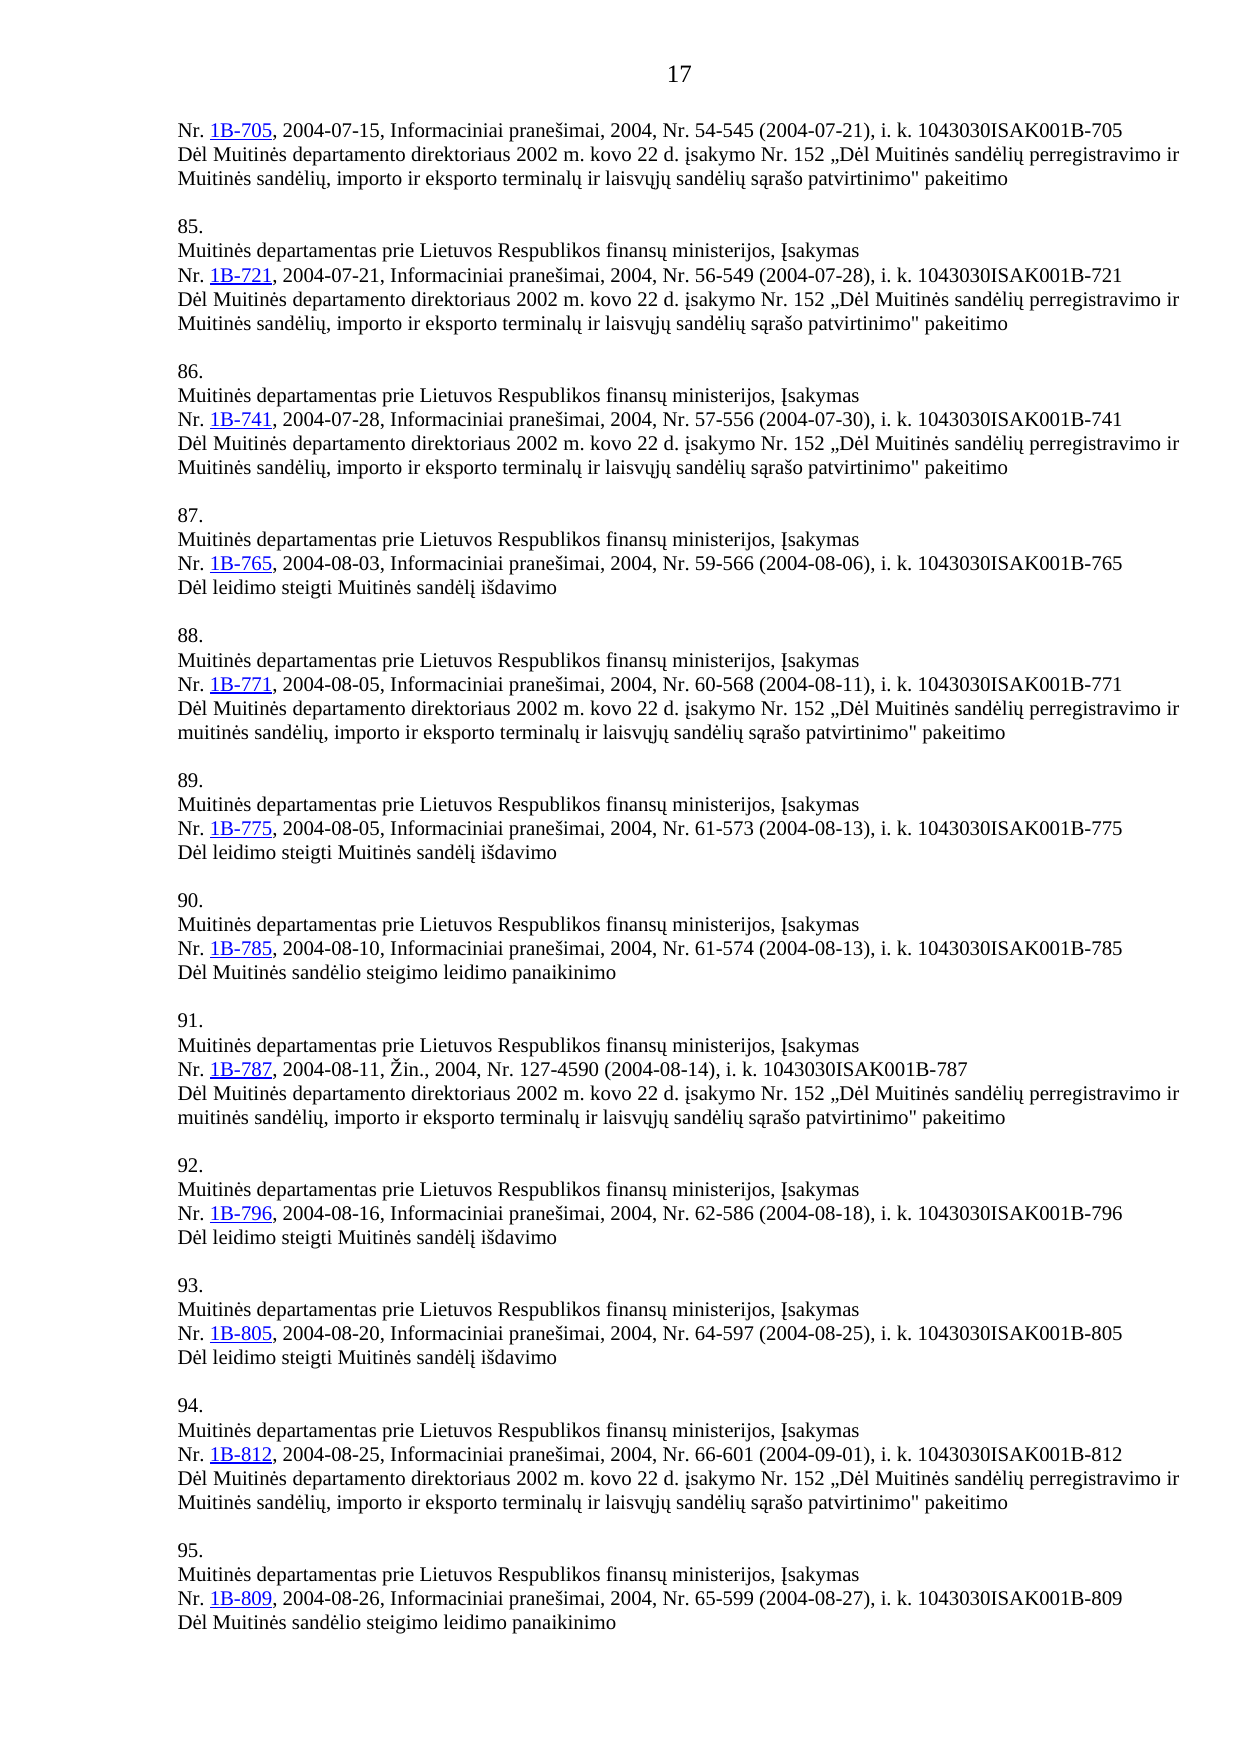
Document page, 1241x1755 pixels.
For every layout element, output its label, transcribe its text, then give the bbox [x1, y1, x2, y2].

text Muitinės departamentas prie Lietuvos Respublikos finansų ministerijos, Įsakymas [177, 1297, 1181, 1321]
text Nr. 1B-765, 2004-08-03, Informaciniai pranešimai, 2004, Nr. 59-566 (2004-08-06), i. k. 1043030ISAK001B-765 [177, 551, 1181, 575]
text 87. [177, 503, 1181, 527]
text 85. [177, 214, 1181, 238]
text Nr. 1B-787, 2004-08-11, Žin., 2004, Nr. 127-4590 (2004-08-14), i. k. 1043030ISAK001B-787 [177, 1057, 1181, 1081]
text Dėl leidimo steigti Muitinės sandėlį išdavimo [177, 840, 1181, 864]
text Dėl Muitinės sandėlio steigimo leidimo panaikinimo [177, 1610, 1181, 1634]
text Muitinės departamentas prie Lietuvos Respublikos finansų ministerijos, Įsakymas [177, 1417, 1181, 1442]
text Muitinės departamentas prie Lietuvos Respublikos finansų ministerijos, Įsakymas [177, 383, 1181, 407]
text Nr. 1B-796, 2004-08-16, Informaciniai pranešimai, 2004, Nr. 62-586 (2004-08-18), i. k. 1043030ISAK001B-796 [177, 1201, 1181, 1225]
text 95. [177, 1538, 1181, 1562]
text Nr. 1B-775, 2004-08-05, Informaciniai pranešimai, 2004, Nr. 61-573 (2004-08-13), i. k. 1043030ISAK001B-775 [177, 816, 1181, 840]
text Dėl Muitinės departamento direktoriaus 2002 m. kovo 22 d. įsakymo Nr. 152 „Dėl Muitinės sandėlių perregistravimo ir muitinės sandėlių, importo ir eksporto terminalų ir laisvųjų sandėlių sąrašo patvirtinimo" pakeitimo [177, 1081, 1181, 1129]
text 88. [177, 623, 1181, 647]
text Dėl Muitinės departamento direktoriaus 2002 m. kovo 22 d. įsakymo Nr. 152 „Dėl Muitinės sandėlių perregistravimo ir Muitinės sandėlių, importo ir eksporto terminalų ir laisvųjų sandėlių sąrašo patvirtinimo" pakeitimo [177, 287, 1181, 335]
text 94. [177, 1393, 1181, 1417]
text Dėl Muitinės departamento direktoriaus 2002 m. kovo 22 d. įsakymo Nr. 152 „Dėl Muitinės sandėlių perregistravimo ir Muitinės sandėlių, importo ir eksporto terminalų ir laisvųjų sandėlių sąrašo patvirtinimo" pakeitimo [177, 142, 1181, 190]
text 93. [177, 1273, 1181, 1297]
text 89. [177, 768, 1181, 792]
text Nr. 1B-812, 2004-08-25, Informaciniai pranešimai, 2004, Nr. 66-601 (2004-09-01), i. k. 1043030ISAK001B-812 [177, 1442, 1181, 1466]
text Nr. 1B-741, 2004-07-28, Informaciniai pranešimai, 2004, Nr. 57-556 (2004-07-30), i. k. 1043030ISAK001B-741 [177, 407, 1181, 431]
text Dėl Muitinės departamento direktoriaus 2002 m. kovo 22 d. įsakymo Nr. 152 „Dėl Muitinės sandėlių perregistravimo ir Muitinės sandėlių, importo ir eksporto terminalų ir laisvųjų sandėlių sąrašo patvirtinimo" pakeitimo [177, 1466, 1181, 1514]
text Dėl Muitinės departamento direktoriaus 2002 m. kovo 22 d. įsakymo Nr. 152 „Dėl Muitinės sandėlių perregistravimo ir Muitinės sandėlių, importo ir eksporto terminalų ir laisvųjų sandėlių sąrašo patvirtinimo" pakeitimo [177, 431, 1181, 479]
text Muitinės departamentas prie Lietuvos Respublikos finansų ministerijos, Įsakymas [177, 647, 1181, 672]
text Nr. 1B-705, 2004-07-15, Informaciniai pranešimai, 2004, Nr. 54-545 (2004-07-21), i. k. 1043030ISAK001B-705 [177, 118, 1181, 142]
text Muitinės departamentas prie Lietuvos Respublikos finansų ministerijos, Įsakymas [177, 238, 1181, 262]
text 90. [177, 888, 1181, 912]
text Nr. 1B-805, 2004-08-20, Informaciniai pranešimai, 2004, Nr. 64-597 (2004-08-25), i. k. 1043030ISAK001B-805 [177, 1321, 1181, 1345]
text Muitinės departamentas prie Lietuvos Respublikos finansų ministerijos, Įsakymas [177, 1177, 1181, 1201]
text Dėl Muitinės sandėlio steigimo leidimo panaikinimo [177, 960, 1181, 984]
text Nr. 1B-771, 2004-08-05, Informaciniai pranešimai, 2004, Nr. 60-568 (2004-08-11), i. k. 1043030ISAK001B-771 [177, 672, 1181, 696]
text Muitinės departamentas prie Lietuvos Respublikos finansų ministerijos, Įsakymas [177, 1562, 1181, 1586]
text Dėl leidimo steigti Muitinės sandėlį išdavimo [177, 1345, 1181, 1369]
text Muitinės departamentas prie Lietuvos Respublikos finansų ministerijos, Įsakymas [177, 527, 1181, 551]
text Muitinės departamentas prie Lietuvos Respublikos finansų ministerijos, Įsakymas [177, 912, 1181, 936]
text Dėl leidimo steigti Muitinės sandėlį išdavimo [177, 575, 1181, 599]
text 92. [177, 1153, 1181, 1177]
text Dėl leidimo steigti Muitinės sandėlį išdavimo [177, 1225, 1181, 1249]
text Nr. 1B-721, 2004-07-21, Informaciniai pranešimai, 2004, Nr. 56-549 (2004-07-28), i. k. 1043030ISAK001B-721 [177, 262, 1181, 287]
text 86. [177, 359, 1181, 383]
text Muitinės departamentas prie Lietuvos Respublikos finansų ministerijos, Įsakymas [177, 1032, 1181, 1057]
text Nr. 1B-785, 2004-08-10, Informaciniai pranešimai, 2004, Nr. 61-574 (2004-08-13), i. k. 1043030ISAK001B-785 [177, 936, 1181, 960]
text 91. [177, 1008, 1181, 1032]
text Muitinės departamentas prie Lietuvos Respublikos finansų ministerijos, Įsakymas [177, 792, 1181, 816]
text Dėl Muitinės departamento direktoriaus 2002 m. kovo 22 d. įsakymo Nr. 152 „Dėl Muitinės sandėlių perregistravimo ir muitinės sandėlių, importo ir eksporto terminalų ir laisvųjų sandėlių sąrašo patvirtinimo" pakeitimo [177, 696, 1181, 744]
text Nr. 1B-809, 2004-08-26, Informaciniai pranešimai, 2004, Nr. 65-599 (2004-08-27), i. k. 1043030ISAK001B-809 [177, 1586, 1181, 1610]
